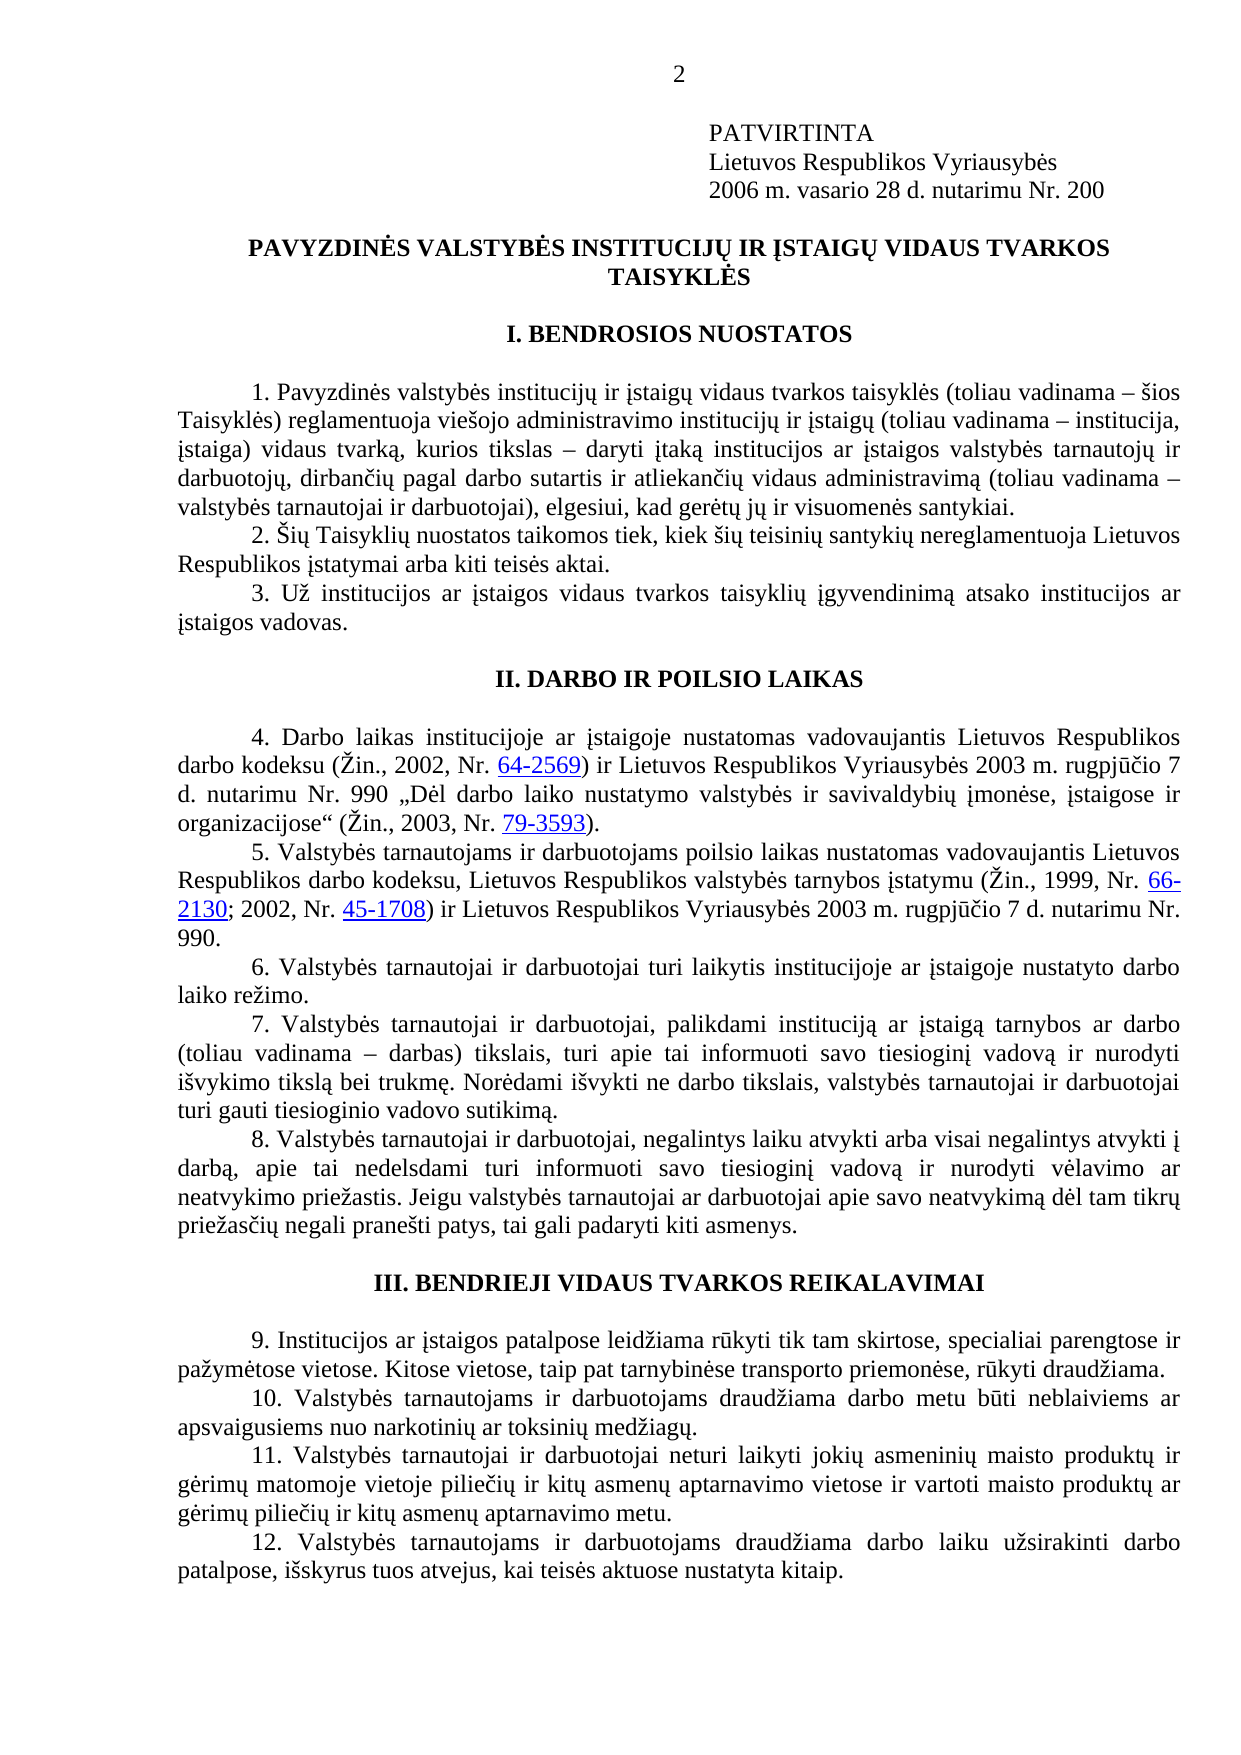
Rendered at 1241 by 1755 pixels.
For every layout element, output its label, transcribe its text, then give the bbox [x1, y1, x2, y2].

text 10. Valstybės tarnautojams ir darbuotojams draudžiama darbo metu būti neblaiviems ar apsvaigusiems nuo narkotinių ar toksinių medžiagų. [177, 1383, 1181, 1441]
text 6. Valstybės tarnautojai ir darbuotojai turi laikytis institucijoje ar įstaigoje nustatyto darbo laiko režimo. [177, 952, 1181, 1009]
text 2006 m. vasario 28 d. nutarimu Nr. 200 [177, 176, 1181, 204]
text 11. Valstybės tarnautojai ir darbuotojai neturi laikyti jokių asmeninių maisto produktų ir gėrimų matomoje vietoje piliečių ir kitų asmenų aptarnavimo vietose ir vartoti maisto produktų ar gėrimų piliečių ir kitų asmenų aptarnavimo metu. [177, 1441, 1181, 1527]
text 8. Valstybės tarnautojai ir darbuotojai, negalintys laiku atvykti arba visai negalintys atvykti į darbą, apie tai nedelsdami turi informuoti savo tiesioginį vadovą ir nurodyti vėlavimo ar neatvykimo priežastis. Jeigu valstybės tarnautojai ar darbuotojai apie savo neatvykimą dėl tam tikrų priežasčių negali pranešti patys, tai gali padaryti kiti asmenys. [177, 1124, 1181, 1239]
text Lietuvos Respublikos Vyriausybės [177, 147, 1181, 176]
text I. BENDROSIOS NUOSTATOS [177, 319, 1181, 348]
text 5. Valstybės tarnautojams ir darbuotojams poilsio laikas nustatomas vadovaujantis Lietuvos Respublikos darbo kodeksu, Lietuvos Respublikos valstybės tarnybos įstatymu (Žin., 1999, Nr. 66-2130; 2002, Nr. 45-1708) ir Lietuvos Respublikos Vyriausybės 2003 m. rugpjūčio 7 d. nutarimu Nr. 990. [177, 837, 1181, 952]
text 2. Šių Taisyklių nuostatos taikomos tiek, kiek šių teisinių santykių nereglamentuoja Lietuvos Respublikos įstatymai arba kiti teisės aktai. [177, 521, 1181, 578]
text III. BENDRIEJI VIDAUS TVARKOS REIKALAVIMAI [177, 1268, 1181, 1297]
text pavyzdinės valstybės institucijų ir įstaigų vidaus tvarkos taisyklės [177, 233, 1181, 291]
text 7. Valstybės tarnautojai ir darbuotojai, palikdami instituciją ar įstaigą tarnybos ar darbo (toliau vadinama – darbas) tikslais, turi apie tai informuoti savo tiesioginį vadovą ir nurodyti išvykimo tikslą bei trukmę. Norėdami išvykti ne darbo tikslais, valstybės tarnautojai ir darbuotojai turi gauti tiesioginio vadovo sutikimą. [177, 1009, 1181, 1124]
text 4. Darbo laikas institucijoje ar įstaigoje nustatomas vadovaujantis Lietuvos Respublikos darbo kodeksu (Žin., 2002, Nr. 64-2569) ir Lietuvos Respublikos Vyriausybės 2003 m. rugpjūčio 7 d. nutarimu Nr. 990 „Dėl darbo laiko nustatymo valstybės ir savivaldybių įmonėse, įstaigose ir organizacijose“ (Žin., 2003, Nr. 79-3593). [177, 722, 1181, 837]
text II. DARBO IR POILSIO LAIKAS [177, 664, 1181, 693]
text 9. Institucijos ar įstaigos patalpose leidžiama rūkyti tik tam skirtose, specialiai parengtose ir pažymėtose vietose. Kitose vietose, taip pat tarnybinėse transporto priemonėse, rūkyti draudžiama. [177, 1326, 1181, 1383]
text 3. Už institucijos ar įstaigos vidaus tvarkos taisyklių įgyvendinimą atsako institucijos ar įstaigos vadovas. [177, 578, 1181, 636]
text 12. Valstybės tarnautojams ir darbuotojams draudžiama darbo laiku užsirakinti darbo patalpose, išskyrus tuos atvejus, kai teisės aktuose nustatyta kitaip. [177, 1527, 1181, 1584]
text 1. Pavyzdinės valstybės institucijų ir įstaigų vidaus tvarkos taisyklės (toliau vadinama – šios Taisyklės) reglamentuoja viešojo administravimo institucijų ir įstaigų (toliau vadinama – institucija, įstaiga) vidaus tvarką, kurios tikslas – daryti įtaką institucijos ar įstaigos valstybės tarnautojų ir darbuotojų, dirbančių pagal darbo sutartis ir atliekančių vidaus administravimą (toliau vadinama – valstybės tarnautojai ir darbuotojai), elgesiui, kad gerėtų jų ir visuomenės santykiai. [177, 377, 1181, 521]
text Patvirtinta [177, 118, 1181, 147]
